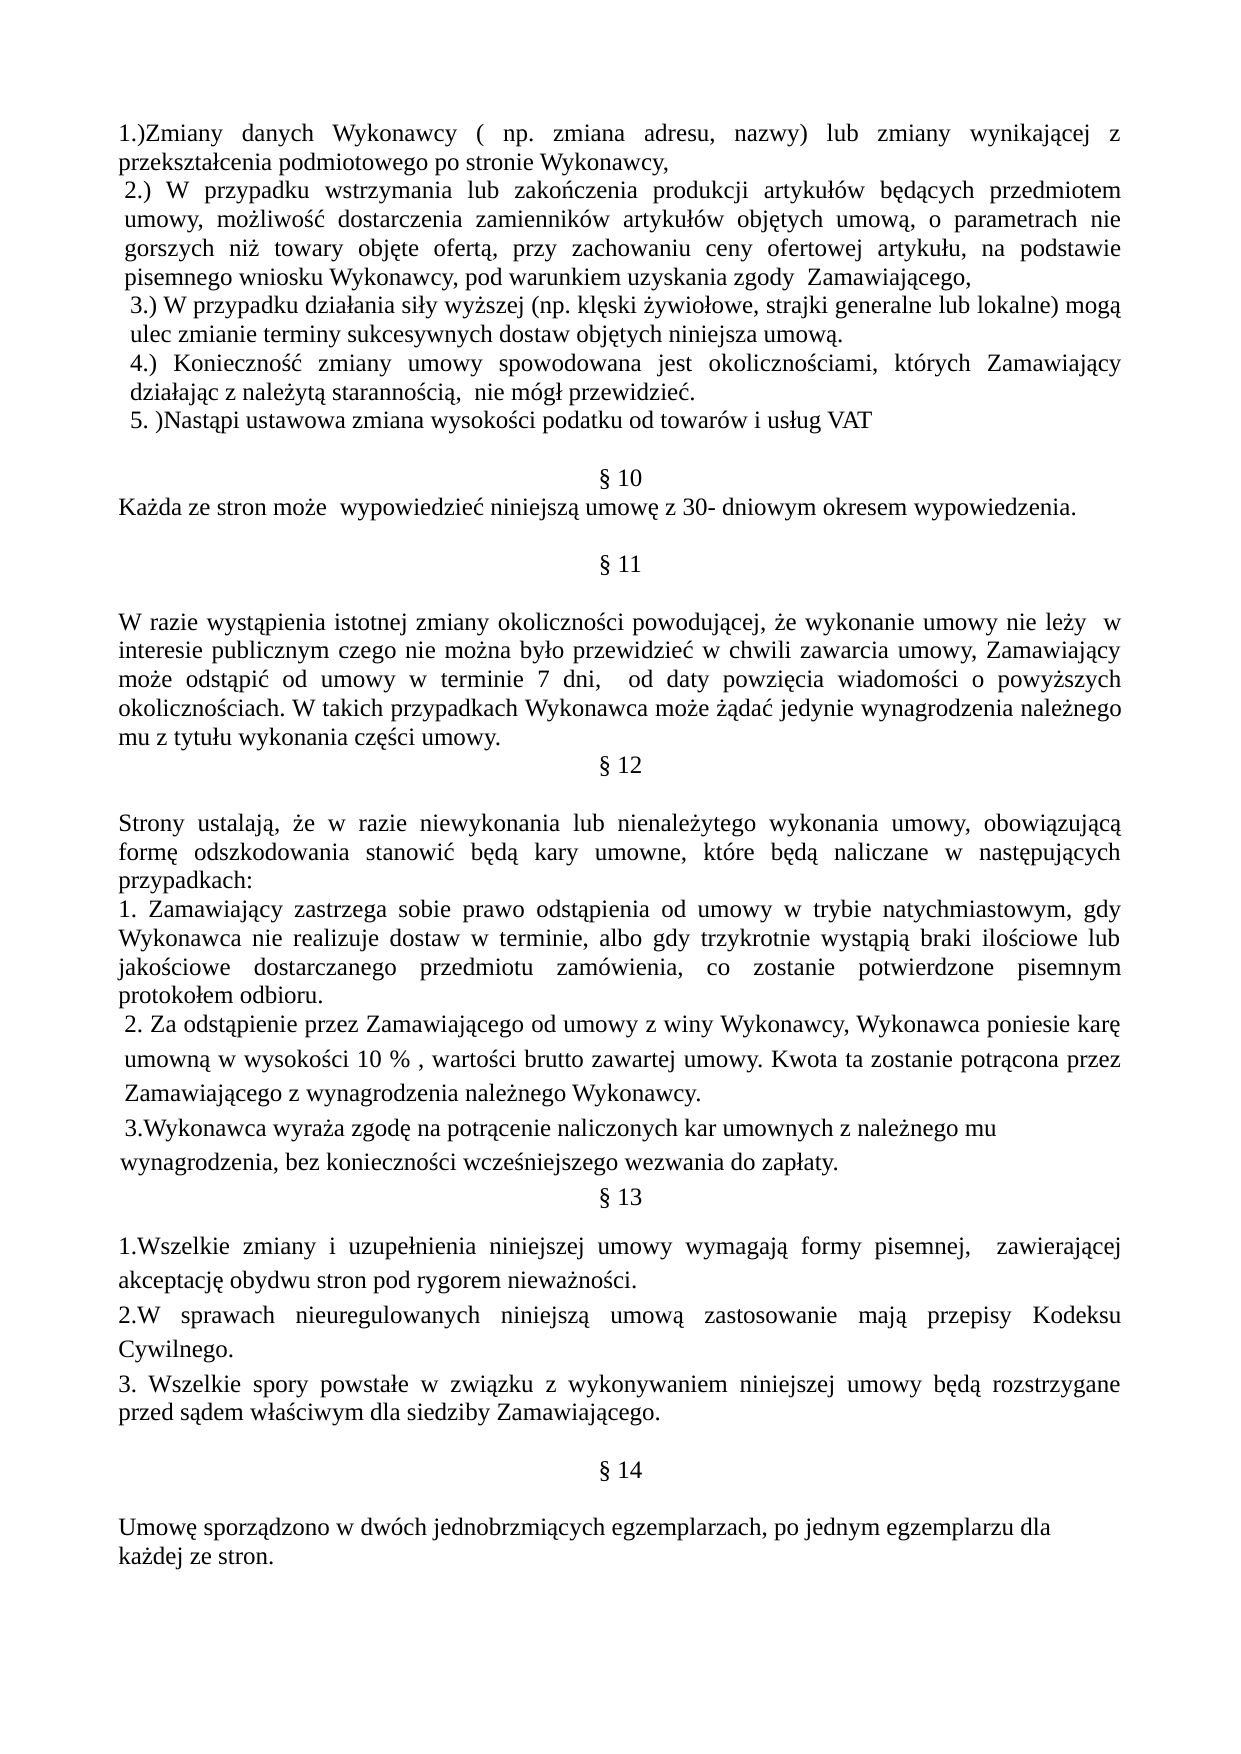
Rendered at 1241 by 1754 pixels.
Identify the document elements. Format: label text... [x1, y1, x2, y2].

text 4.) Konieczność zmiany umowy spowodowana jest okolicznościami, których Zamawiający działając z należytą starannością, nie mógł przewidzieć. [130, 348, 1122, 406]
text 1.Wszelkie zmiany i uzupełnienia niniejszej umowy wymagają formy pisemnej, zawierającej akceptację obydwu stron pod rygorem nieważności. [118, 1231, 1122, 1294]
text Umowę sporządzono w dwóch jednobrzmiących egzemplarzach, po jednym egzemplarzu dla każdej ze stron. [118, 1512, 1122, 1570]
text 3.) W przypadku działania siły wyższej (np. klęski żywiołowe, strajki generalne lub lokalne) mogą ulec zmianie terminy sukcesywnych dostaw objętych niniejsza umową. [130, 291, 1122, 348]
text § 11 [118, 549, 1122, 578]
text Każda ze stron może wypowiedzieć niniejszą umowę z 30- dniowym okresem wypowiedzenia. [118, 492, 1122, 521]
text 1.)Zmiany danych Wykonawcy ( np. zmiana adresu, nazwy) lub zmiany wynikającej z przekształcenia podmiotowego po stronie Wykonawcy, [118, 118, 1122, 176]
text § 10 [118, 463, 1122, 492]
list 3.Wykonawca wyraża zgodę na potrącenie naliczonych kar umownych z należnego mu [118, 1113, 1122, 1142]
text 2.W sprawach nieuregulowanych niniejszą umową zastosowanie mają przepisy Kodeksu Cywilnego. [118, 1300, 1122, 1363]
list wynagrodzenia, bez konieczności wcześniejszego wezwania do zapłaty. [89, 1147, 1122, 1176]
text 5. )Nastąpi ustawowa zmiana wysokości podatku od towarów i usług VAT [130, 406, 1122, 434]
text W razie wystąpienia istotnej zmiany okoliczności powodującej, że wykonanie umowy nie leży w interesie publicznym czego nie można było przewidzieć w chwili zawarcia umowy, Zamawiający może odstąpić od umowy w terminie 7 dni, od daty powzięcia wiadomości o powyższych okolicznościach. W takich przypadkach Wykonawca może żądać jedynie wynagrodzenia należnego mu z tytułu wykonania części umowy. [118, 607, 1122, 751]
text 3. Wszelkie spory powstałe w związku z wykonywaniem niniejszej umowy będą rozstrzygane przed sądem właściwym dla siedziby Zamawiającego. [118, 1369, 1122, 1426]
list 1. Zamawiający zastrzega sobie prawo odstąpienia od umowy w trybie natychmiastowym, gdy Wykonawca nie realizuje dostaw w terminie, albo gdy trzykrotnie wystąpią braki ilościowe lub jakościowe dostarczanego przedmiotu zamówienia, co zostanie potwierdzone pisemnym protokołem odbioru. [83, 894, 1122, 1009]
text § 13 [118, 1182, 1122, 1211]
text 2.) W przypadku wstrzymania lub zakończenia produkcji artykułów będących przedmiotem umowy, możliwość dostarczenia zamienników artykułów objętych umową, o parametrach nie gorszych niż towary objęte ofertą, przy zachowaniu ceny ofertowej artykułu, na podstawie pisemnego wniosku Wykonawcy, pod warunkiem uzyskania zgody Zamawiającego, [124, 176, 1122, 291]
text § 14 [118, 1455, 1122, 1484]
text Strony ustalają, że w razie niewykonania lub nienależytego wykonania umowy, obowiązującą formę odszkodowania stanowić będą kary umowne, które będą naliczane w następujących przypadkach: [118, 808, 1122, 894]
text § 12 [118, 751, 1122, 779]
list 2. Za odstąpienie przez Zamawiającego od umowy z winy Wykonawcy, Wykonawca poniesie karę umowną w wysokości 10 % , wartości brutto zawartej umowy. Kwota ta zostanie potrącona przez Zamawiającego z wynagrodzenia należnego Wykonawcy. [89, 1009, 1122, 1107]
